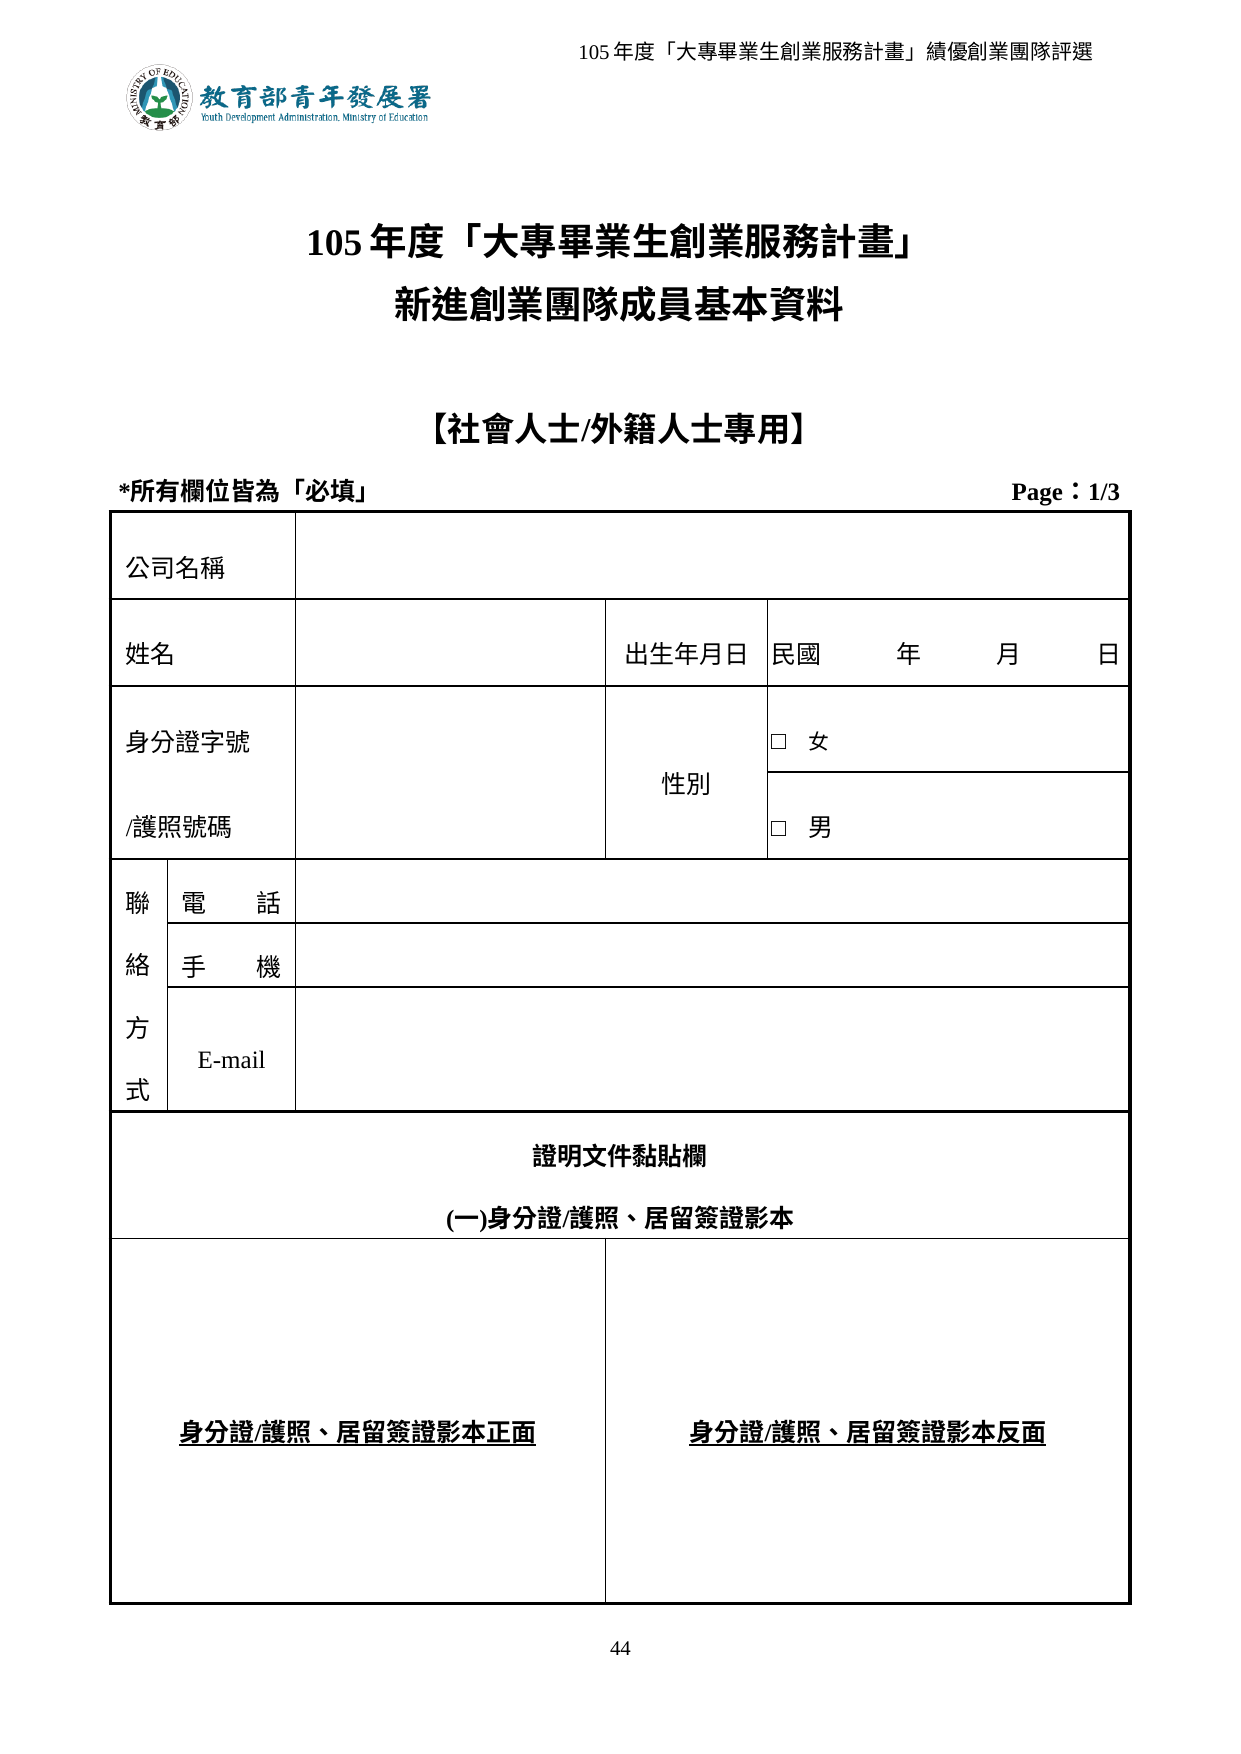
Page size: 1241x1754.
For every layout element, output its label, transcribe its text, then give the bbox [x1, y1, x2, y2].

table_cell 證明文件黏貼欄 (一)身分證/護照、居留簽證影本 [112, 1113, 1128, 1238]
table_header 公司名稱 [112, 513, 295, 598]
table_cell 電 話 [168, 860, 295, 922]
table_cell 身分證/護照、居留簽證影本正面 [112, 1239, 605, 1602]
table_cell 聯絡方式 [112, 860, 167, 1109]
text 105年度「大專畢業生創業服務計畫」 [118, 198, 1120, 260]
text *所有欄位皆為「必填」 Page：1/3 [118, 448, 1120, 510]
table_cell [296, 860, 1128, 922]
table_cell 身分證字號 /護照號碼 [112, 687, 295, 858]
table_cell 身分證/護照、居留簽證影本反面 [606, 1239, 1128, 1602]
table_cell 男 [768, 773, 1128, 858]
table_cell 女 [768, 687, 1128, 771]
table_cell 性別 [606, 687, 767, 858]
table_cell [296, 988, 1128, 1109]
text 【社會人士/外籍人士專用】 [118, 385, 1120, 448]
table_cell [296, 687, 605, 858]
table_cell 姓名 [112, 600, 295, 685]
table_cell 民國 年 月 日 [768, 600, 1128, 685]
table_cell [296, 924, 1128, 986]
text 新進創業團隊成員基本資料 [118, 260, 1120, 323]
table_cell 出生年月日 [606, 600, 767, 685]
table_header [296, 513, 1128, 598]
table_cell [296, 600, 605, 685]
table_cell 手 機 [168, 924, 295, 986]
table_cell E-mail [168, 988, 295, 1109]
